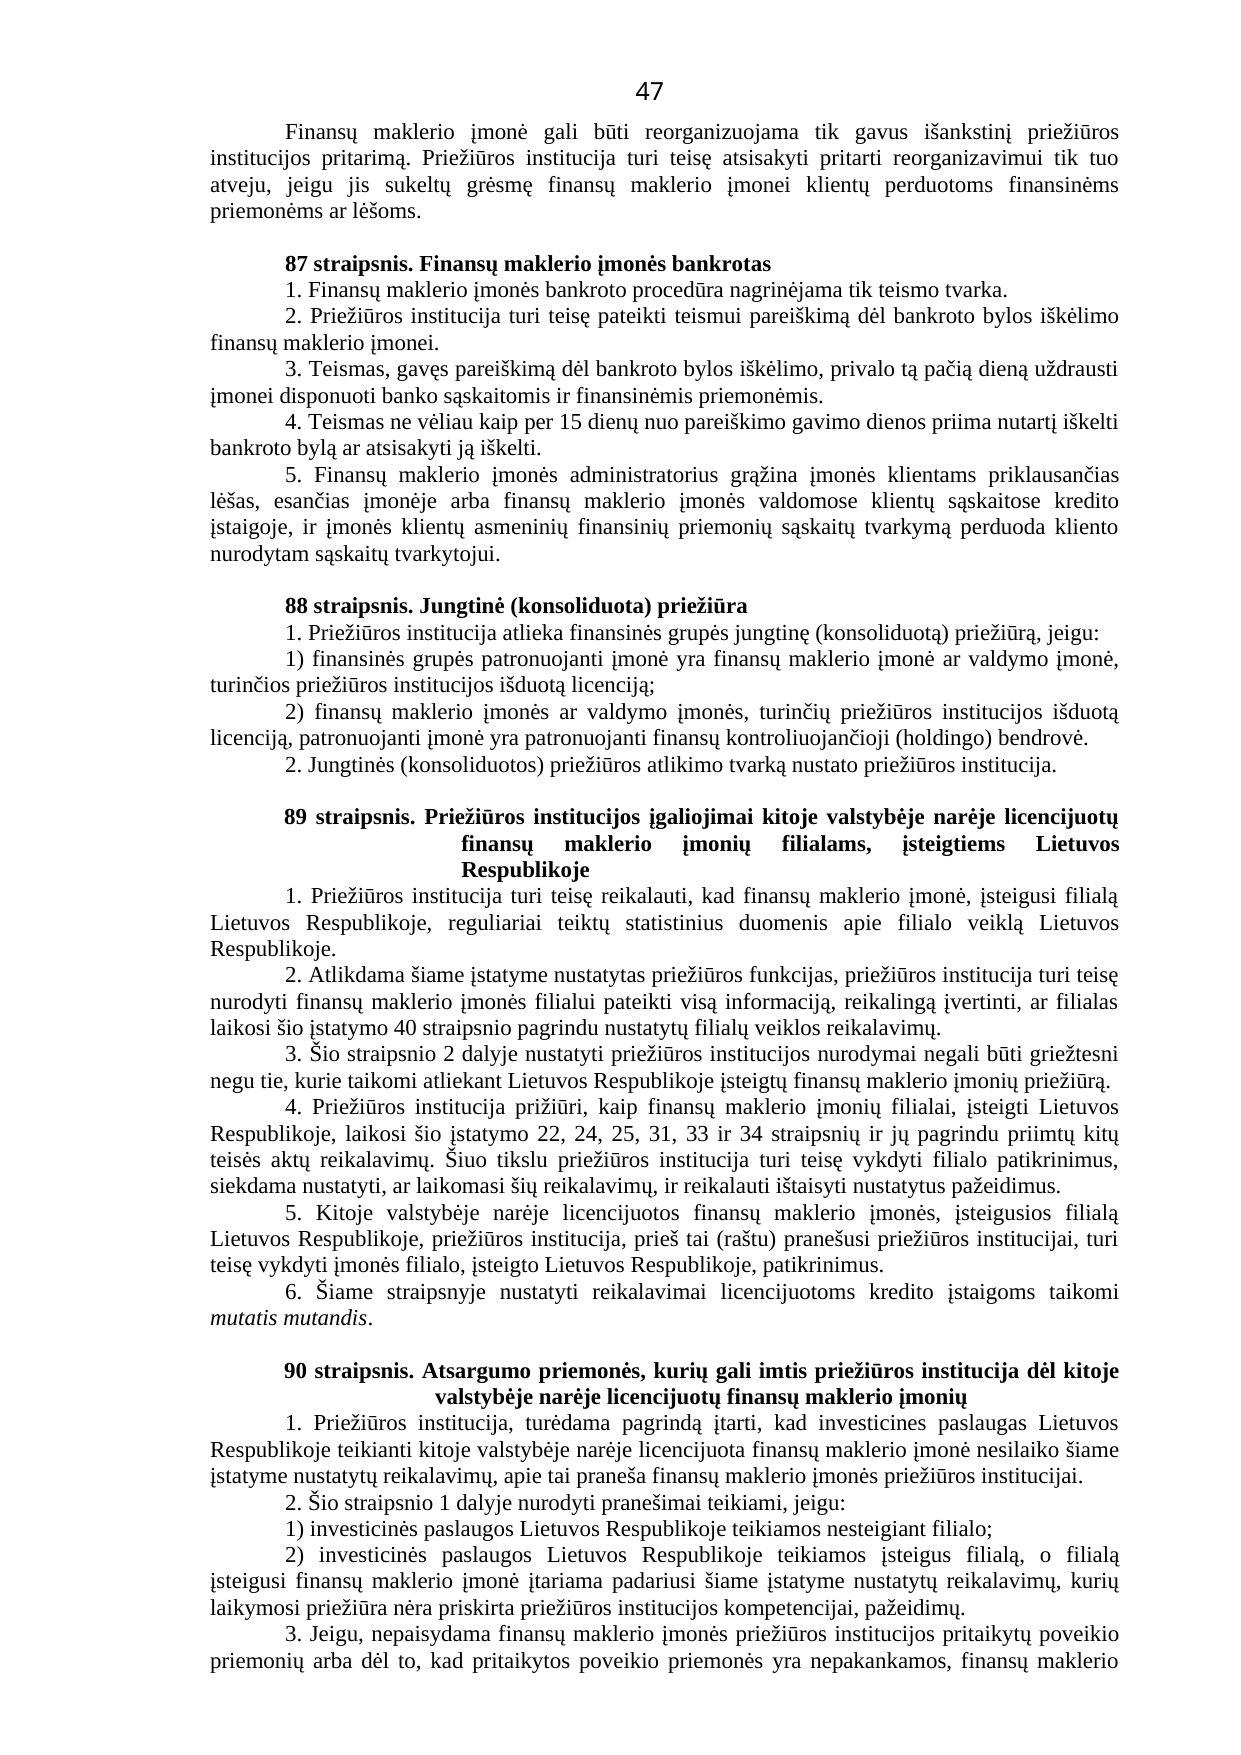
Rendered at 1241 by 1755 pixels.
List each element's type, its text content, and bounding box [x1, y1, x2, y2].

text 1) finansinės grupės patronuojanti įmonė yra finansų maklerio įmonė ar valdymo įmonė, turinčios priežiūros institucijos išduotą licenciją; [210, 645, 1120, 698]
text 2. Atlikdama šiame įstatyme nustatytas priežiūros funkcijas, priežiūros institucija turi teisę nurodyti finansų maklerio įmonės filialui pateikti visą informaciją, reikalingą įvertinti, ar filialas laikosi šio įstatymo 40 straipsnio pagrindu nustatytų filialų veiklos reikalavimų. [210, 961, 1120, 1041]
text 2) finansų maklerio įmonės ar valdymo įmonės, turinčių priežiūros institucijos išduotą licenciją, patronuojanti įmonė yra patronuojanti finansų kontroliuojančioji (holdingo) bendrovė. [210, 698, 1120, 751]
text 87 straipsnis. Finansų maklerio įmonės bankrotas [210, 250, 1120, 276]
text 88 straipsnis. Jungtinė (konsoliduota) priežiūra [210, 592, 1120, 619]
text Finansų maklerio įmonė gali būti reorganizuojama tik gavus išankstinį priežiūros institucijos pritarimą. Priežiūros institucija turi teisę atsisakyti pritarti reorganizavimui tik tuo atveju, jeigu jis sukeltų grėsmę finansų maklerio įmonei klientų perduotoms finansinėms priemonėms ar lėšoms. [210, 118, 1120, 223]
text 1. Finansų maklerio įmonės bankroto procedūra nagrinėjama tik teismo tvarka. [210, 276, 1120, 303]
text 89 straipsnis. Priežiūros institucijos įgaliojimai kitoje valstybėje narėje licencijuotų finansų maklerio įmonių filialams, įsteigtiems Lietuvos Respublikoje [284, 803, 1120, 882]
text 1. Priežiūros institucija turi teisę reikalauti, kad finansų maklerio įmonė, įsteigusi filialą Lietuvos Respublikoje, reguliariai teiktų statistinius duomenis apie filialo veiklą Lietuvos Respublikoje. [210, 882, 1120, 961]
text 90 straipsnis. Atsargumo priemonės, kurių gali imtis priežiūros institucija dėl kitoje valstybėje narėje licencijuotų finansų maklerio įmonių [284, 1357, 1120, 1409]
text 1. Priežiūros institucija, turėdama pagrindą įtarti, kad investicines paslaugas Lietuvos Respublikoje teikianti kitoje valstybėje narėje licencijuota finansų maklerio įmonė nesilaiko šiame įstatyme nustatytų reikalavimų, apie tai praneša finansų maklerio įmonės priežiūros institucijai. [210, 1409, 1120, 1488]
subtitle 1. Priežiūros institucija atlieka finansinės grupės jungtinę (konsoliduotą) priežiūrą, jeigu: [210, 619, 1120, 645]
text 4. Teismas ne vėliau kaip per 15 dienų nuo pareiškimo gavimo dienos priima nutartį iškelti bankroto bylą ar atsisakyti ją iškelti. [210, 408, 1120, 461]
text 2. Šio straipsnio 1 dalyje nurodyti pranešimai teikiami, jeigu: [210, 1488, 1120, 1515]
text 3. Šio straipsnio 2 dalyje nustatyti priežiūros institucijos nurodymai negali būti griežtesni negu tie, kurie taikomi atliekant Lietuvos Respublikoje įsteigtų finansų maklerio įmonių priežiūrą. [210, 1041, 1120, 1093]
text 5. Kitoje valstybėje narėje licencijuotos finansų maklerio įmonės, įsteigusios filialą Lietuvos Respublikoje, priežiūros institucija, prieš tai (raštu) pranešusi priežiūros institucijai, turi teisę vykdyti įmonės filialo, įsteigto Lietuvos Respublikoje, patikrinimus. [210, 1199, 1120, 1278]
text 5. Finansų maklerio įmonės administratorius grąžina įmonės klientams priklausančias lėšas, esančias įmonėje arba finansų maklerio įmonės valdomose klientų sąskaitose kredito įstaigoje, ir įmonės klientų asmeninių finansinių priemonių sąskaitų tvarkymą perduoda kliento nurodytam sąskaitų tvarkytojui. [210, 461, 1120, 566]
text 6. Šiame straipsnyje nustatyti reikalavimai licencijuotoms kredito įstaigoms taikomi mutatis mutandis. [210, 1278, 1120, 1330]
subtitle 2. Jungtinės (konsoliduotos) priežiūros atlikimo tvarką nustato priežiūros institucija. [210, 751, 1120, 777]
text 4. Priežiūros institucija prižiūri, kaip finansų maklerio įmonių filialai, įsteigti Lietuvos Respublikoje, laikosi šio įstatymo 22, 24, 25, 31, 33 ir 34 straipsnių ir jų pagrindu priimtų kitų teisės aktų reikalavimų. Šiuo tikslu priežiūros institucija turi teisę vykdyti filialo patikrinimus, siekdama nustatyti, ar laikomasi šių reikalavimų, ir reikalauti ištaisyti nustatytus pažeidimus. [210, 1093, 1120, 1199]
text 2) investicinės paslaugos Lietuvos Respublikoje teikiamos įsteigus filialą, o filialą įsteigusi finansų maklerio įmonė įtariama padariusi šiame įstatyme nustatytų reikalavimų, kurių laikymosi priežiūra nėra priskirta priežiūros institucijos kompetencijai, pažeidimų. [210, 1541, 1120, 1620]
text 1) investicinės paslaugos Lietuvos Respublikoje teikiamos nesteigiant filialo; [210, 1515, 1120, 1541]
text 3. Teismas, gavęs pareiškimą dėl bankroto bylos iškėlimo, privalo tą pačią dieną uždrausti įmonei disponuoti banko sąskaitomis ir finansinėmis priemonėmis. [210, 355, 1120, 408]
text 2. Priežiūros institucija turi teisę pateikti teismui pareiškimą dėl bankroto bylos iškėlimo finansų maklerio įmonei. [210, 303, 1120, 355]
text 3. Jeigu, nepaisydama finansų maklerio įmonės priežiūros institucijos pritaikytų poveikio priemonių arba dėl to, kad pritaikytos poveikio priemonės yra nepakankamos, finansų maklerio [210, 1620, 1120, 1673]
